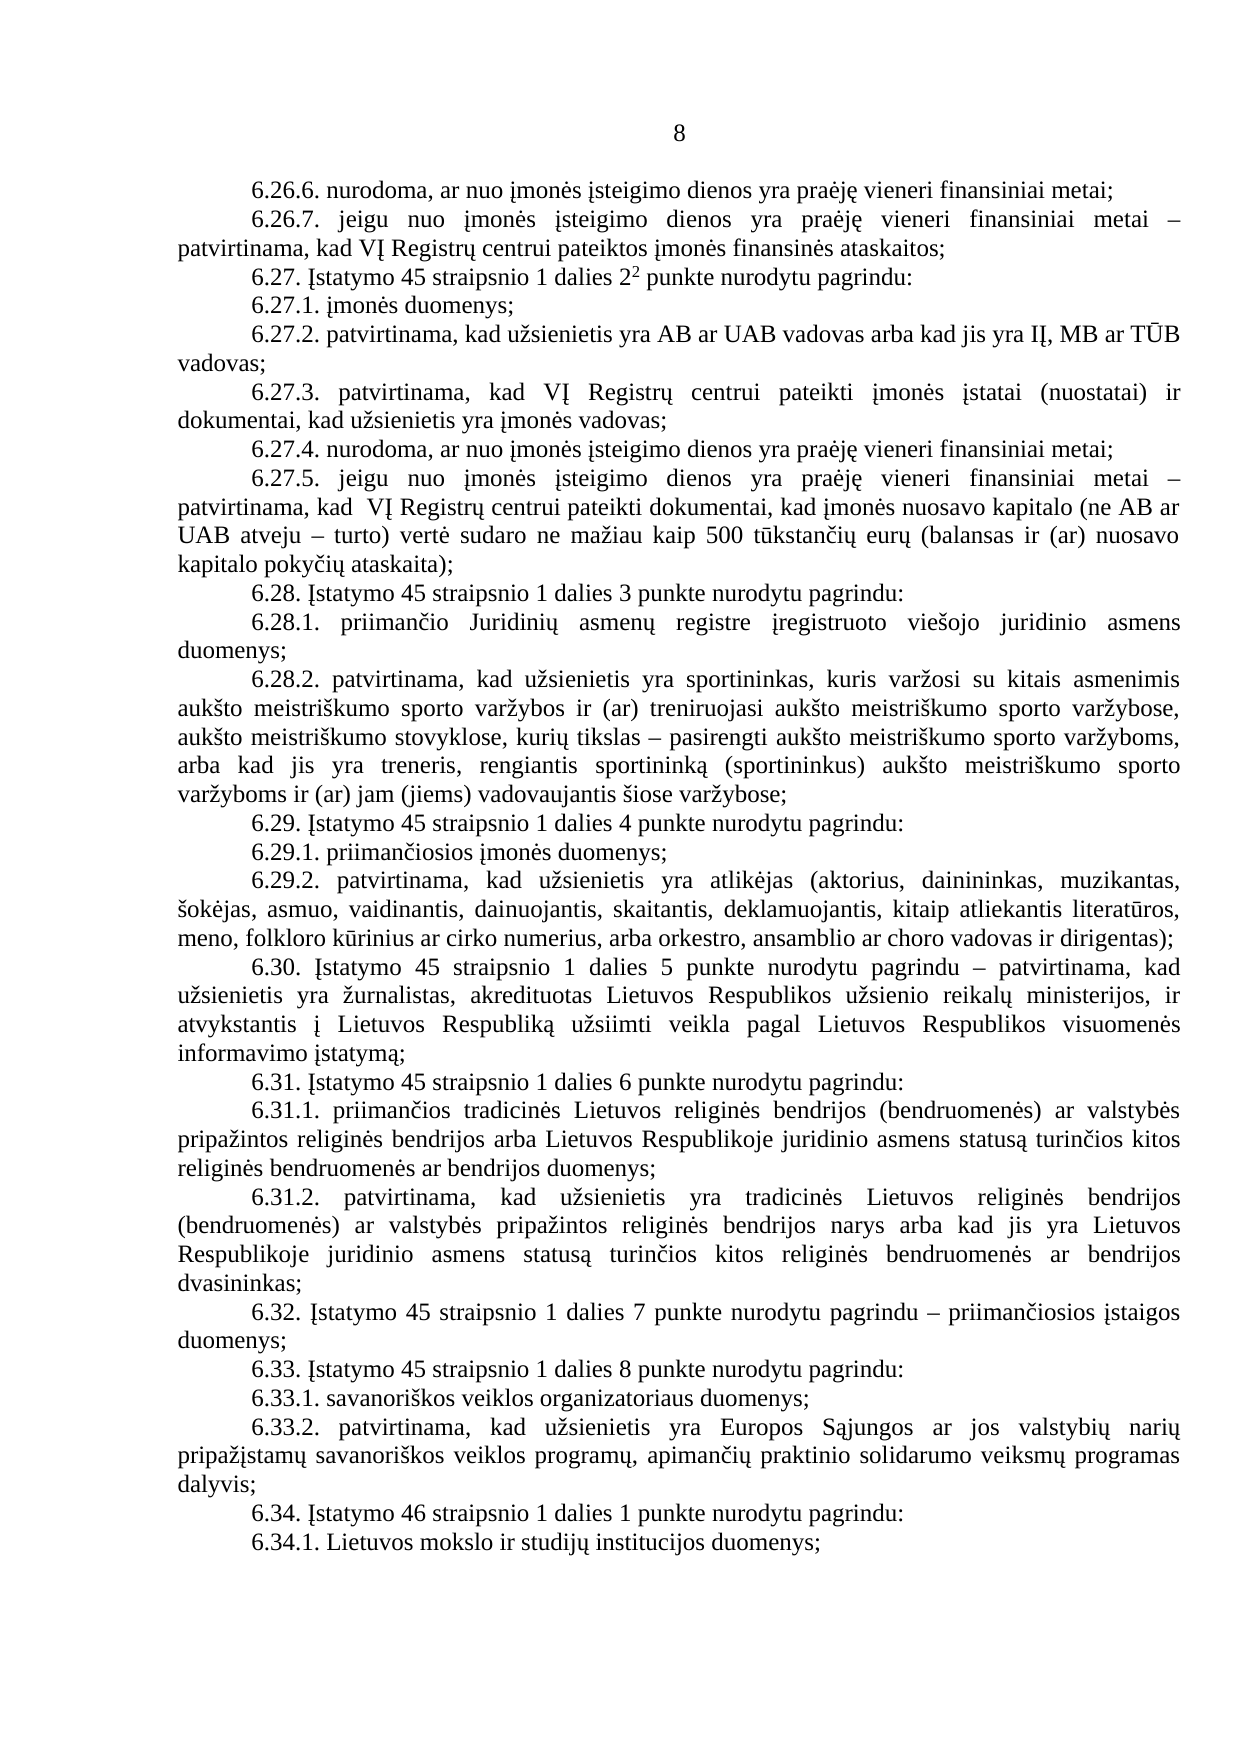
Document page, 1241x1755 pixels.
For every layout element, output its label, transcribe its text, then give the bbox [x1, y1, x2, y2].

text 6.26.6. nurodoma, ar nuo įmonės įsteigimo dienos yra praėję vieneri finansiniai metai; [177, 176, 1181, 204]
text 6.27.2. patvirtinama, kad užsienietis yra AB ar UAB vadovas arba kad jis yra IĮ, MB ar TŪB vadovas; [177, 319, 1181, 377]
text 6.33.1. savanoriškos veiklos organizatoriaus duomenys; [177, 1383, 1181, 1412]
text 6.32. Įstatymo 45 straipsnio 1 dalies 7 punkte nurodytu pagrindu – priimančiosios įstaigos duomenys; [177, 1297, 1181, 1354]
text 6.27.5. jeigu nuo įmonės įsteigimo dienos yra praėję vieneri finansiniai metai – patvirtinama, kad VĮ Registrų centrui pateikti dokumentai, kad įmonės nuosavo kapitalo (ne AB ar UAB atveju – turto) vertė sudaro ne mažiau kaip 500 tūkstančių eurų (balansas ir (ar) nuosavo kapitalo pokyčių ataskaita); [177, 463, 1181, 578]
text 6.28.2. patvirtinama, kad užsienietis yra sportininkas, kuris varžosi su kitais asmenimis aukšto meistriškumo sporto varžybos ir (ar) treniruojasi aukšto meistriškumo sporto varžybose, aukšto meistriškumo stovyklose, kurių tikslas – pasirengti aukšto meistriškumo sporto varžyboms, arba kad jis yra treneris, rengiantis sportininką (sportininkus) aukšto meistriškumo sporto varžyboms ir (ar) jam (jiems) vadovaujantis šiose varžybose; [177, 664, 1181, 808]
text 6.31.1. priimančios tradicinės Lietuvos religinės bendrijos (bendruomenės) ar valstybės pripažintos religinės bendrijos arba Lietuvos Respublikoje juridinio asmens statusą turinčios kitos religinės bendruomenės ar bendrijos duomenys; [177, 1096, 1181, 1182]
text 6.29.2. patvirtinama, kad užsienietis yra atlikėjas (aktorius, dainininkas, muzikantas, šokėjas, asmuo, vaidinantis, dainuojantis, skaitantis, deklamuojantis, kitaip atliekantis literatūros, meno, folkloro kūrinius ar cirko numerius, arba orkestro, ansamblio ar choro vadovas ir dirigentas); [177, 866, 1181, 952]
text 6.28. Įstatymo 45 straipsnio 1 dalies 3 punkte nurodytu pagrindu: [177, 578, 1181, 607]
text 6.31. Įstatymo 45 straipsnio 1 dalies 6 punkte nurodytu pagrindu: [177, 1067, 1181, 1096]
text 6.28.1. priimančio Juridinių asmenų registre įregistruoto viešojo juridinio asmens duomenys; [177, 607, 1181, 664]
text 6.30. Įstatymo 45 straipsnio 1 dalies 5 punkte nurodytu pagrindu – patvirtinama, kad užsienietis yra žurnalistas, akredituotas Lietuvos Respublikos užsienio reikalų ministerijos, ir atvykstantis į Lietuvos Respubliką užsiimti veikla pagal Lietuvos Respublikos visuomenės informavimo įstatymą; [177, 952, 1181, 1067]
text 6.34. Įstatymo 46 straipsnio 1 dalies 1 punkte nurodytu pagrindu: [177, 1498, 1181, 1527]
text 6.31.2. patvirtinama, kad užsienietis yra tradicinės Lietuvos religinės bendrijos (bendruomenės) ar valstybės pripažintos religinės bendrijos narys arba kad jis yra Lietuvos Respublikoje juridinio asmens statusą turinčios kitos religinės bendruomenės ar bendrijos dvasininkas; [177, 1182, 1181, 1297]
text 6.27.4. nurodoma, ar nuo įmonės įsteigimo dienos yra praėję vieneri finansiniai metai; [177, 434, 1181, 463]
text 6.29.1. priimančiosios įmonės duomenys; [177, 837, 1181, 866]
text 6.29. Įstatymo 45 straipsnio 1 dalies 4 punkte nurodytu pagrindu: [177, 808, 1181, 837]
text 6.33. Įstatymo 45 straipsnio 1 dalies 8 punkte nurodytu pagrindu: [177, 1354, 1181, 1383]
text 6.33.2. patvirtinama, kad užsienietis yra Europos Sąjungos ar jos valstybių narių pripažįstamų savanoriškos veiklos programų, apimančių praktinio solidarumo veiksmų programas dalyvis; [177, 1412, 1181, 1498]
text 6.27.3. patvirtinama, kad VĮ Registrų centrui pateikti įmonės įstatai (nuostatai) ir dokumentai, kad užsienietis yra įmonės vadovas; [177, 377, 1181, 434]
text 6.34.1. Lietuvos mokslo ir studijų institucijos duomenys; [177, 1527, 1181, 1556]
text 6.26.7. jeigu nuo įmonės įsteigimo dienos yra praėję vieneri finansiniai metai – patvirtinama, kad VĮ Registrų centrui pateiktos įmonės finansinės ataskaitos; [177, 204, 1181, 262]
text 6.27. Įstatymo 45 straipsnio 1 dalies 22 punkte nurodytu pagrindu: [177, 262, 1181, 291]
text 6.27.1. įmonės duomenys; [177, 291, 1181, 319]
